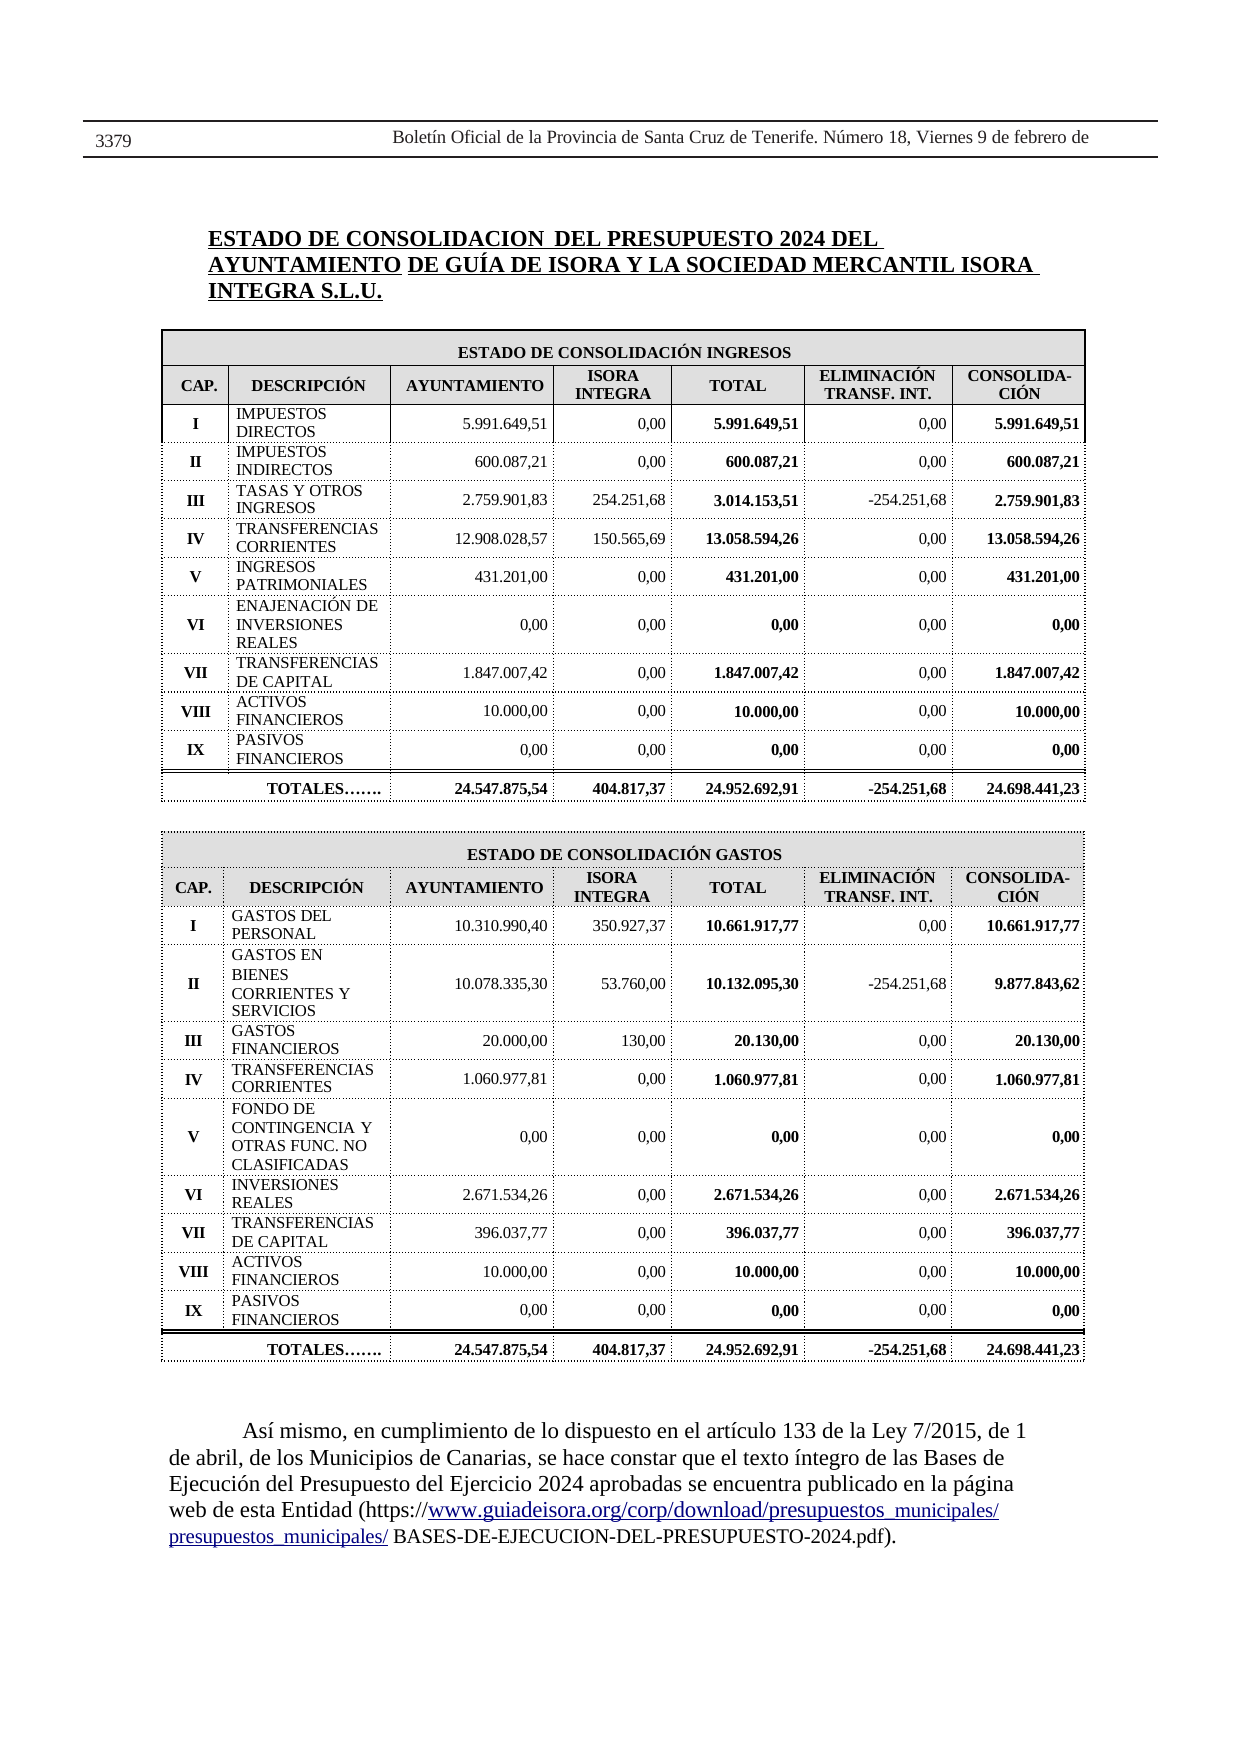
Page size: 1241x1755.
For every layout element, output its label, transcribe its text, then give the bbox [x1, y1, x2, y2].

table_cell 0,00 [553, 730, 672, 768]
table_cell IX [162, 1290, 224, 1329]
table_cell 0,00 [804, 1213, 951, 1252]
table_cell 0,00 [805, 442, 952, 480]
table_cell ELIMINACIÓN TRANSF. INT. [804, 867, 951, 906]
table_cell 24.698.441,23 [951, 1334, 1084, 1360]
table_cell 1.847.007,42 [672, 653, 804, 691]
table_cell 24.547.875,54 [390, 1334, 553, 1360]
table_cell 0,00 [804, 1175, 951, 1213]
table_cell 3.014.153,51 [672, 480, 804, 518]
table_cell ENAJENACIÓN DE INVERSIONES REALES [228, 595, 391, 652]
table_cell VIII [162, 1252, 224, 1290]
subtitle ESTADO DE CONSOLIDACION DEL PRESUPUESTO 2024 DEL AYUNTAMIENTO DE GUÍA DE ISORA Y LA SOCIEDAD MERCANTIL ISORA INTEGRA S.L.U. [208, 225, 1047, 304]
table_cell III [162, 1021, 224, 1059]
table_cell 24.547.875,54 [391, 773, 553, 800]
table_cell TOTAL [671, 867, 804, 906]
table_cell 10.661.917,77 [671, 906, 804, 944]
table_cell 20.000,00 [390, 1021, 553, 1059]
table_cell 0,00 [553, 442, 672, 480]
table_cell II [162, 442, 228, 480]
table_cell DESCRIPCIÓN [224, 867, 390, 906]
table_cell 396.037,77 [951, 1213, 1084, 1252]
table_cell III [162, 480, 228, 518]
table_cell 0,00 [671, 1098, 804, 1175]
table_cell 10.000,00 [951, 1252, 1084, 1290]
table_cell V [162, 557, 228, 595]
table_cell TRANSFERENCIAS DE CAPITAL [228, 653, 391, 691]
table_cell 431.201,00 [672, 557, 804, 595]
table_cell VII [162, 1213, 224, 1252]
table_cell 0,00 [671, 1290, 804, 1329]
table_cell 20.130,00 [671, 1021, 804, 1059]
table_cell PASIVOS FINANCIEROS [228, 730, 391, 768]
table_cell ISORA INTEGRA [554, 366, 671, 404]
table_cell 0,00 [553, 1252, 671, 1290]
table_cell 10.000,00 [390, 1252, 553, 1290]
table_cell TOTAL [672, 366, 804, 404]
table_cell 10.000,00 [671, 1252, 804, 1290]
table_cell PASIVOS FINANCIEROS [224, 1290, 390, 1329]
table_cell IX [162, 730, 228, 768]
table_cell VIII [162, 691, 228, 729]
table_cell 0,00 [952, 595, 1085, 652]
table_cell TRANSFERENCIAS CORRIENTES [224, 1059, 390, 1097]
table_header ESTADO DE CONSOLIDACIÓN GASTOS [162, 831, 1084, 867]
table_cell 0,00 [805, 595, 952, 652]
table_cell 0,00 [805, 691, 952, 729]
table_cell GASTOS FINANCIEROS [224, 1021, 390, 1059]
table_cell GASTOS DEL PERSONAL [224, 906, 390, 944]
table_cell CONSOLIDA- CIÓN [951, 867, 1084, 906]
table_cell 9.877.843,62 [951, 944, 1084, 1021]
table_cell 0,00 [553, 595, 672, 652]
table_cell 1.060.977,81 [951, 1059, 1084, 1097]
table_cell 53.760,00 [553, 944, 671, 1021]
table_cell 0,00 [804, 1290, 951, 1329]
table_cell 404.817,37 [553, 773, 672, 800]
table_cell 12.908.028,57 [391, 518, 553, 557]
table_cell 0,00 [553, 1059, 671, 1097]
table_cell 600.087,21 [672, 442, 804, 480]
table_cell 2.671.534,26 [951, 1175, 1084, 1213]
table_cell 0,00 [391, 595, 553, 652]
table_cell 20.130,00 [951, 1021, 1084, 1059]
table_cell 0,00 [805, 730, 952, 768]
table_cell FONDO DE CONTINGENCIA Y OTRAS FUNC. NO CLASIFICADAS [224, 1098, 390, 1175]
table_cell -254.251,68 [804, 944, 951, 1021]
table_cell DESCRIPCIÓN [229, 366, 390, 404]
table_cell 10.310.990,40 [390, 906, 553, 944]
table_cell GASTOS EN BIENES CORRIENTES Y SERVICIOS [224, 944, 390, 1021]
table_cell VII [162, 653, 228, 691]
table_cell 0,00 [553, 691, 672, 729]
table_cell CAP. [163, 366, 228, 404]
table_cell 404.817,37 [553, 1334, 671, 1360]
table_cell TOTALES……. [162, 1334, 390, 1360]
table_cell TASAS Y OTROS INGRESOS [228, 480, 391, 518]
table_cell 0,00 [390, 1290, 553, 1329]
table_cell IMPUESTOS INDIRECTOS [228, 442, 391, 480]
table_cell AYUNTAMIENTO [391, 366, 553, 404]
table_cell -254.251,68 [805, 480, 952, 518]
table_cell II [162, 944, 224, 1021]
table_cell 0,00 [804, 1252, 951, 1290]
table_cell 0,00 [805, 518, 952, 557]
table_cell 0,00 [951, 1290, 1084, 1329]
table_cell 0,00 [554, 405, 671, 442]
table_cell 0,00 [804, 1098, 951, 1175]
table_cell TRANSFERENCIAS CORRIENTES [228, 518, 391, 557]
table_cell CAP. [162, 867, 224, 906]
table_cell 24.952.692,91 [671, 1334, 804, 1360]
table_cell 13.058.594,26 [672, 518, 804, 557]
table_cell 2.671.534,26 [671, 1175, 804, 1213]
table_cell TRANSFERENCIAS DE CAPITAL [224, 1213, 390, 1252]
table_cell IV [162, 1059, 224, 1097]
table_cell I [162, 906, 224, 944]
table_cell 10.000,00 [672, 691, 804, 729]
table_header ESTADO DE CONSOLIDACIÓN INGRESOS [163, 331, 1084, 365]
table_cell VI [162, 595, 228, 652]
table_cell 0,00 [553, 1175, 671, 1213]
table_cell 5.991.649,51 [391, 405, 553, 442]
table_cell 254.251,68 [553, 480, 672, 518]
table_cell 600.087,21 [952, 442, 1085, 480]
text Así mismo, en cumplimiento de lo dispuesto en el artículo 133 de la Ley 7/2015, de 1 de abril, de los Municipios de Canarias, se hace constar que el texto íntegro de las Bases de Ejecución del Presupuesto del Ejercicio 2024 aprobadas se encuentra publicado en la página web de esta Entidad (https://www.guiadeisora.org/corp/download/presupuestos_municipales/presupuestos_municipales/ BASES-DE-EJECUCION-DEL-PRESUPUESTO-2024.pdf). [168, 1417, 1047, 1549]
table_cell 431.201,00 [952, 557, 1085, 595]
table_cell 10.661.917,77 [951, 906, 1084, 944]
table_cell 0,00 [553, 1213, 671, 1252]
table_cell I [163, 405, 228, 442]
table_cell CONSOLIDA- CIÓN [953, 366, 1084, 404]
table_cell TOTALES……. [162, 773, 391, 800]
table_cell -254.251,68 [805, 773, 952, 800]
table_cell INVERSIONES REALES [224, 1175, 390, 1213]
table_cell 10.000,00 [391, 691, 553, 729]
table_cell IMPUESTOS DIRECTOS [229, 405, 390, 442]
table_cell 396.037,77 [671, 1213, 804, 1252]
table_cell 130,00 [553, 1021, 671, 1059]
table_cell 150.565,69 [553, 518, 672, 557]
table_cell 2.759.901,83 [952, 480, 1085, 518]
table_cell ACTIVOS FINANCIEROS [228, 691, 391, 729]
table_cell 0,00 [391, 730, 553, 768]
table_cell 350.927,37 [553, 906, 671, 944]
table_cell 24.698.441,23 [952, 773, 1085, 800]
table_cell 10.132.095,30 [671, 944, 804, 1021]
table_cell 10.078.335,30 [390, 944, 553, 1021]
table_cell ACTIVOS FINANCIEROS [224, 1252, 390, 1290]
table_cell 0,00 [390, 1098, 553, 1175]
table_cell 5.991.649,51 [672, 405, 804, 442]
table_cell ELIMINACIÓN TRANSF. INT. [805, 366, 952, 404]
table_cell -254.251,68 [804, 1334, 951, 1360]
table_cell IV [162, 518, 228, 557]
table_cell 1.847.007,42 [952, 653, 1085, 691]
table_cell 0,00 [805, 653, 952, 691]
table_cell 396.037,77 [390, 1213, 553, 1252]
table_cell V [162, 1098, 224, 1175]
table_cell 1.060.977,81 [671, 1059, 804, 1097]
table_cell 0,00 [553, 1290, 671, 1329]
table_cell 0,00 [804, 1059, 951, 1097]
table_cell 0,00 [951, 1098, 1084, 1175]
table_cell 1.060.977,81 [390, 1059, 553, 1097]
table_cell 2.671.534,26 [390, 1175, 553, 1213]
table_cell 0,00 [952, 730, 1085, 768]
table_cell 600.087,21 [391, 442, 553, 480]
table_cell INGRESOS PATRIMONIALES [228, 557, 391, 595]
table_cell ISORA INTEGRA [553, 867, 671, 906]
table_cell 0,00 [553, 653, 672, 691]
table_cell 0,00 [804, 906, 951, 944]
table_cell 5.991.649,51 [953, 405, 1084, 442]
table_cell 10.000,00 [952, 691, 1085, 729]
table_cell 0,00 [553, 557, 672, 595]
table_cell 1.847.007,42 [391, 653, 553, 691]
table_cell 24.952.692,91 [672, 773, 804, 800]
table_cell 0,00 [804, 1021, 951, 1059]
table_cell 0,00 [672, 595, 804, 652]
table_cell 0,00 [672, 730, 804, 768]
table_cell 0,00 [553, 1098, 671, 1175]
table_cell 2.759.901,83 [391, 480, 553, 518]
table_cell 13.058.594,26 [952, 518, 1085, 557]
table_cell 0,00 [805, 405, 952, 442]
table_cell VI [162, 1175, 224, 1213]
table_cell 0,00 [805, 557, 952, 595]
table_cell 431.201,00 [391, 557, 553, 595]
table_cell AYUNTAMIENTO [390, 867, 553, 906]
